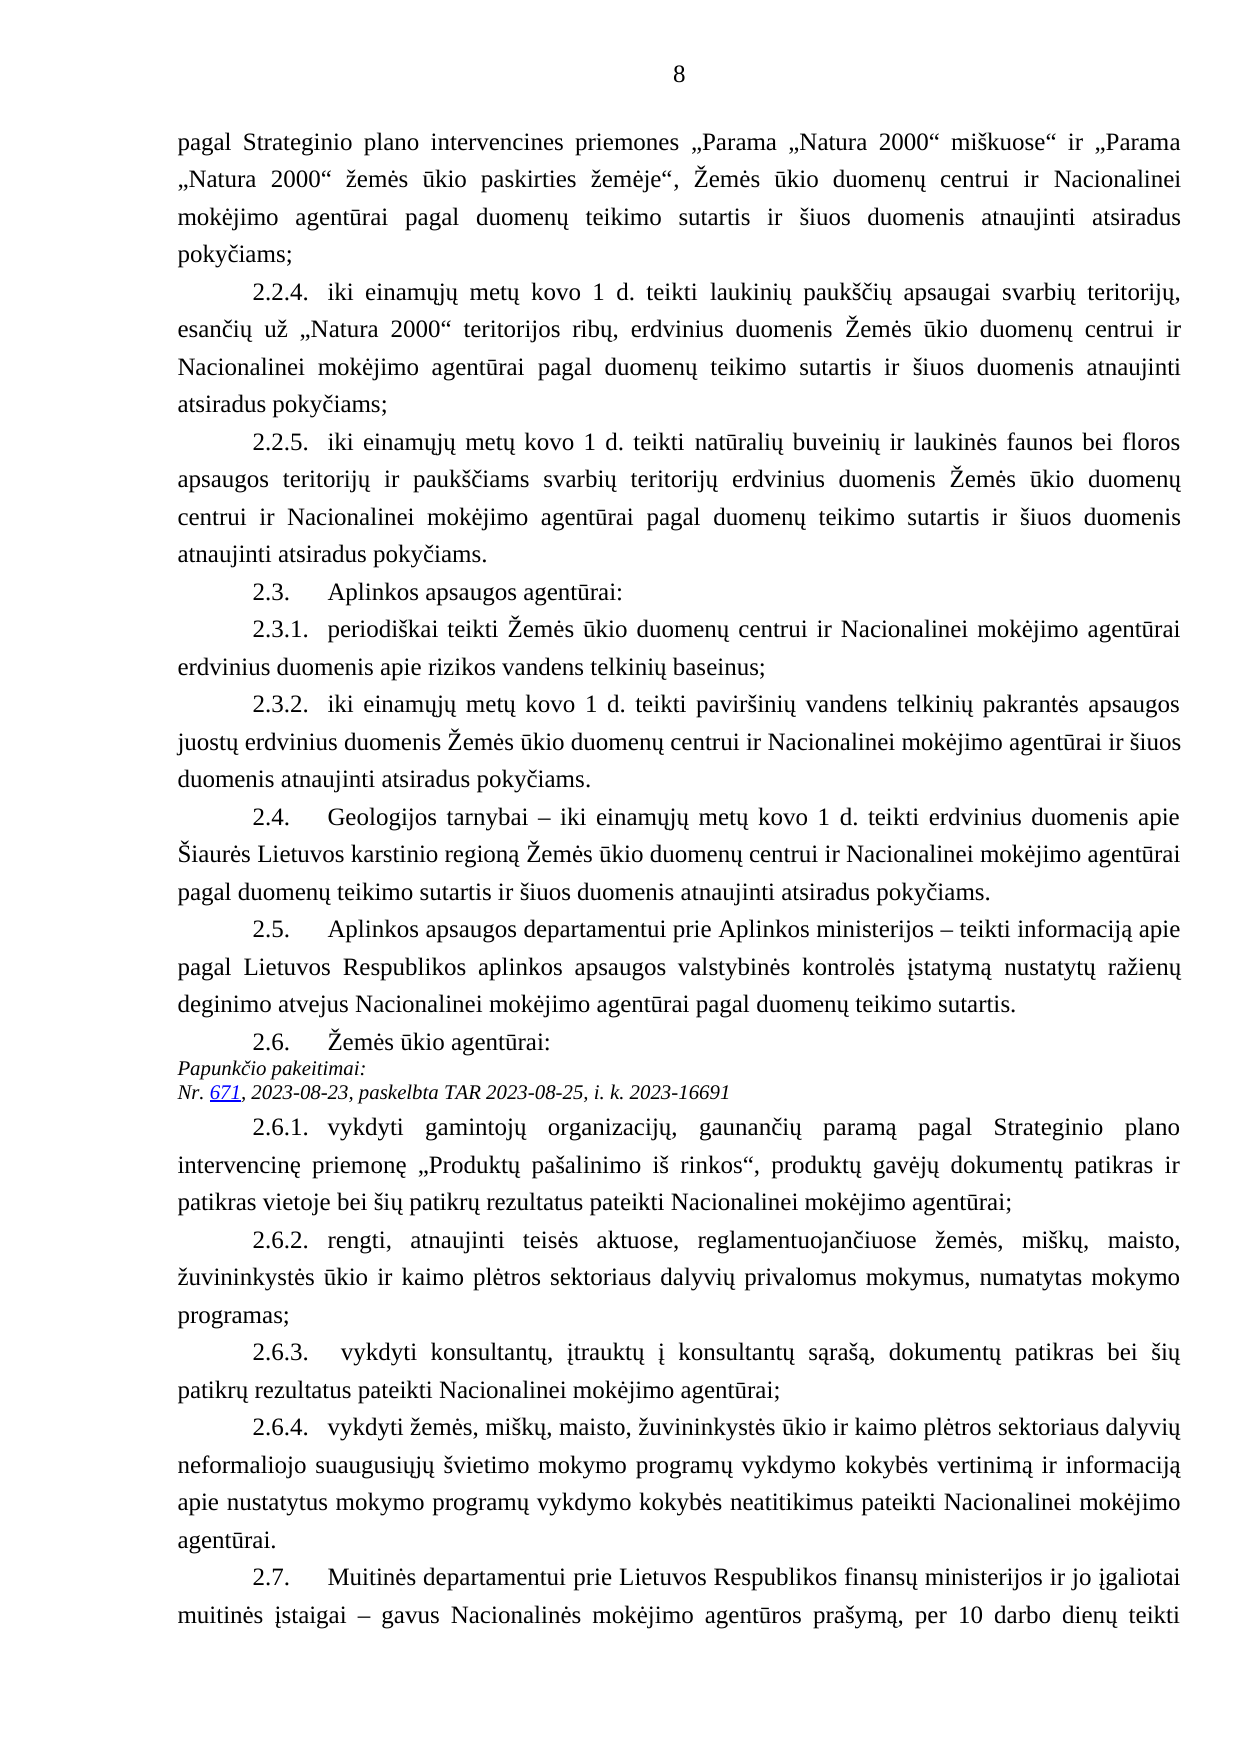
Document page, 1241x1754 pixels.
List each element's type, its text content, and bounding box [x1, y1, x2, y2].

text 2.2.4. iki einamųjų metų kovo 1 d. teikti laukinių paukščių apsaugai svarbių teritorijų, esančių už „Natura 2000“ teritorijos ribų, erdvinius duomenis Žemės ūkio duomenų centrui ir Nacionalinei mokėjimo agentūrai pagal duomenų teikimo sutartis ir šiuos duomenis atnaujinti atsiradus pokyčiams; [177, 268, 1181, 418]
text 2.6.1. vykdyti gamintojų organizacijų, gaunančių paramą pagal Strateginio plano intervencinę priemonę „Produktų pašalinimo iš rinkos“, produktų gavėjų dokumentų patikras ir patikras vietoje bei šių patikrų rezultatus pateikti Nacionalinei mokėjimo agentūrai; [177, 1104, 1181, 1216]
text 2.5. Aplinkos apsaugos departamentui prie Aplinkos ministerijos – teikti informaciją apie pagal Lietuvos Respublikos aplinkos apsaugos valstybinės kontrolės įstatymą nustatytų ražienų deginimo atvejus Nacionalinei mokėjimo agentūrai pagal duomenų teikimo sutartis. [177, 906, 1181, 1018]
text 2.3. Aplinkos apsaugos agentūrai: [177, 568, 1181, 606]
text 2.6.3. vykdyti konsultantų, įtrauktų į konsultantų sąrašą, dokumentų patikras bei šių patikrų rezultatus pateikti Nacionalinei mokėjimo agentūrai; [177, 1329, 1181, 1404]
text 2.7. Muitinės departamentui prie Lietuvos Respublikos finansų ministerijos ir jo įgaliotai muitinės įstaigai – gavus Nacionalinės mokėjimo agentūros prašymą, per 10 darbo dienų teikti [177, 1554, 1181, 1629]
text Papunkčio pakeitimai: [177, 1056, 1181, 1080]
text 2.6.4. vykdyti žemės, miškų, maisto, žuvininkystės ūkio ir kaimo plėtros sektoriaus dalyvių neformaliojo suaugusiųjų švietimo mokymo programų vykdymo kokybės vertinimą ir informaciją apie nustatytus mokymo programų vykdymo kokybės neatitikimus pateikti Nacionalinei mokėjimo agentūrai. [177, 1404, 1181, 1554]
text 2.3.2. iki einamųjų metų kovo 1 d. teikti paviršinių vandens telkinių pakrantės apsaugos juostų erdvinius duomenis Žemės ūkio duomenų centrui ir Nacionalinei mokėjimo agentūrai ir šiuos duomenis atnaujinti atsiradus pokyčiams. [177, 681, 1181, 793]
text 2.3.1. periodiškai teikti Žemės ūkio duomenų centrui ir Nacionalinei mokėjimo agentūrai erdvinius duomenis apie rizikos vandens telkinių baseinus; [177, 606, 1181, 681]
text 2.6. Žemės ūkio agentūrai: [177, 1018, 1181, 1056]
text pagal Strateginio plano intervencines priemones „Parama „Natura 2000“ miškuose“ ir „Parama „Natura 2000“ žemės ūkio paskirties žemėje“, Žemės ūkio duomenų centrui ir Nacionalinei mokėjimo agentūrai pagal duomenų teikimo sutartis ir šiuos duomenis atnaujinti atsiradus pokyčiams; [177, 118, 1181, 268]
text 2.2.5. iki einamųjų metų kovo 1 d. teikti natūralių buveinių ir laukinės faunos bei floros apsaugos teritorijų ir paukščiams svarbių teritorijų erdvinius duomenis Žemės ūkio duomenų centrui ir Nacionalinei mokėjimo agentūrai pagal duomenų teikimo sutartis ir šiuos duomenis atnaujinti atsiradus pokyčiams. [177, 418, 1181, 568]
text 2.6.2. rengti, atnaujinti teisės aktuose, reglamentuojančiuose žemės, miškų, maisto, žuvininkystės ūkio ir kaimo plėtros sektoriaus dalyvių privalomus mokymus, numatytas mokymo programas; [177, 1216, 1181, 1329]
text Nr. 671, 2023-08-23, paskelbta TAR 2023-08-25, i. k. 2023-16691 [177, 1080, 1181, 1104]
text 2.4. Geologijos tarnybai – iki einamųjų metų kovo 1 d. teikti erdvinius duomenis apie Šiaurės Lietuvos karstinio regioną Žemės ūkio duomenų centrui ir Nacionalinei mokėjimo agentūrai pagal duomenų teikimo sutartis ir šiuos duomenis atnaujinti atsiradus pokyčiams. [177, 793, 1181, 906]
